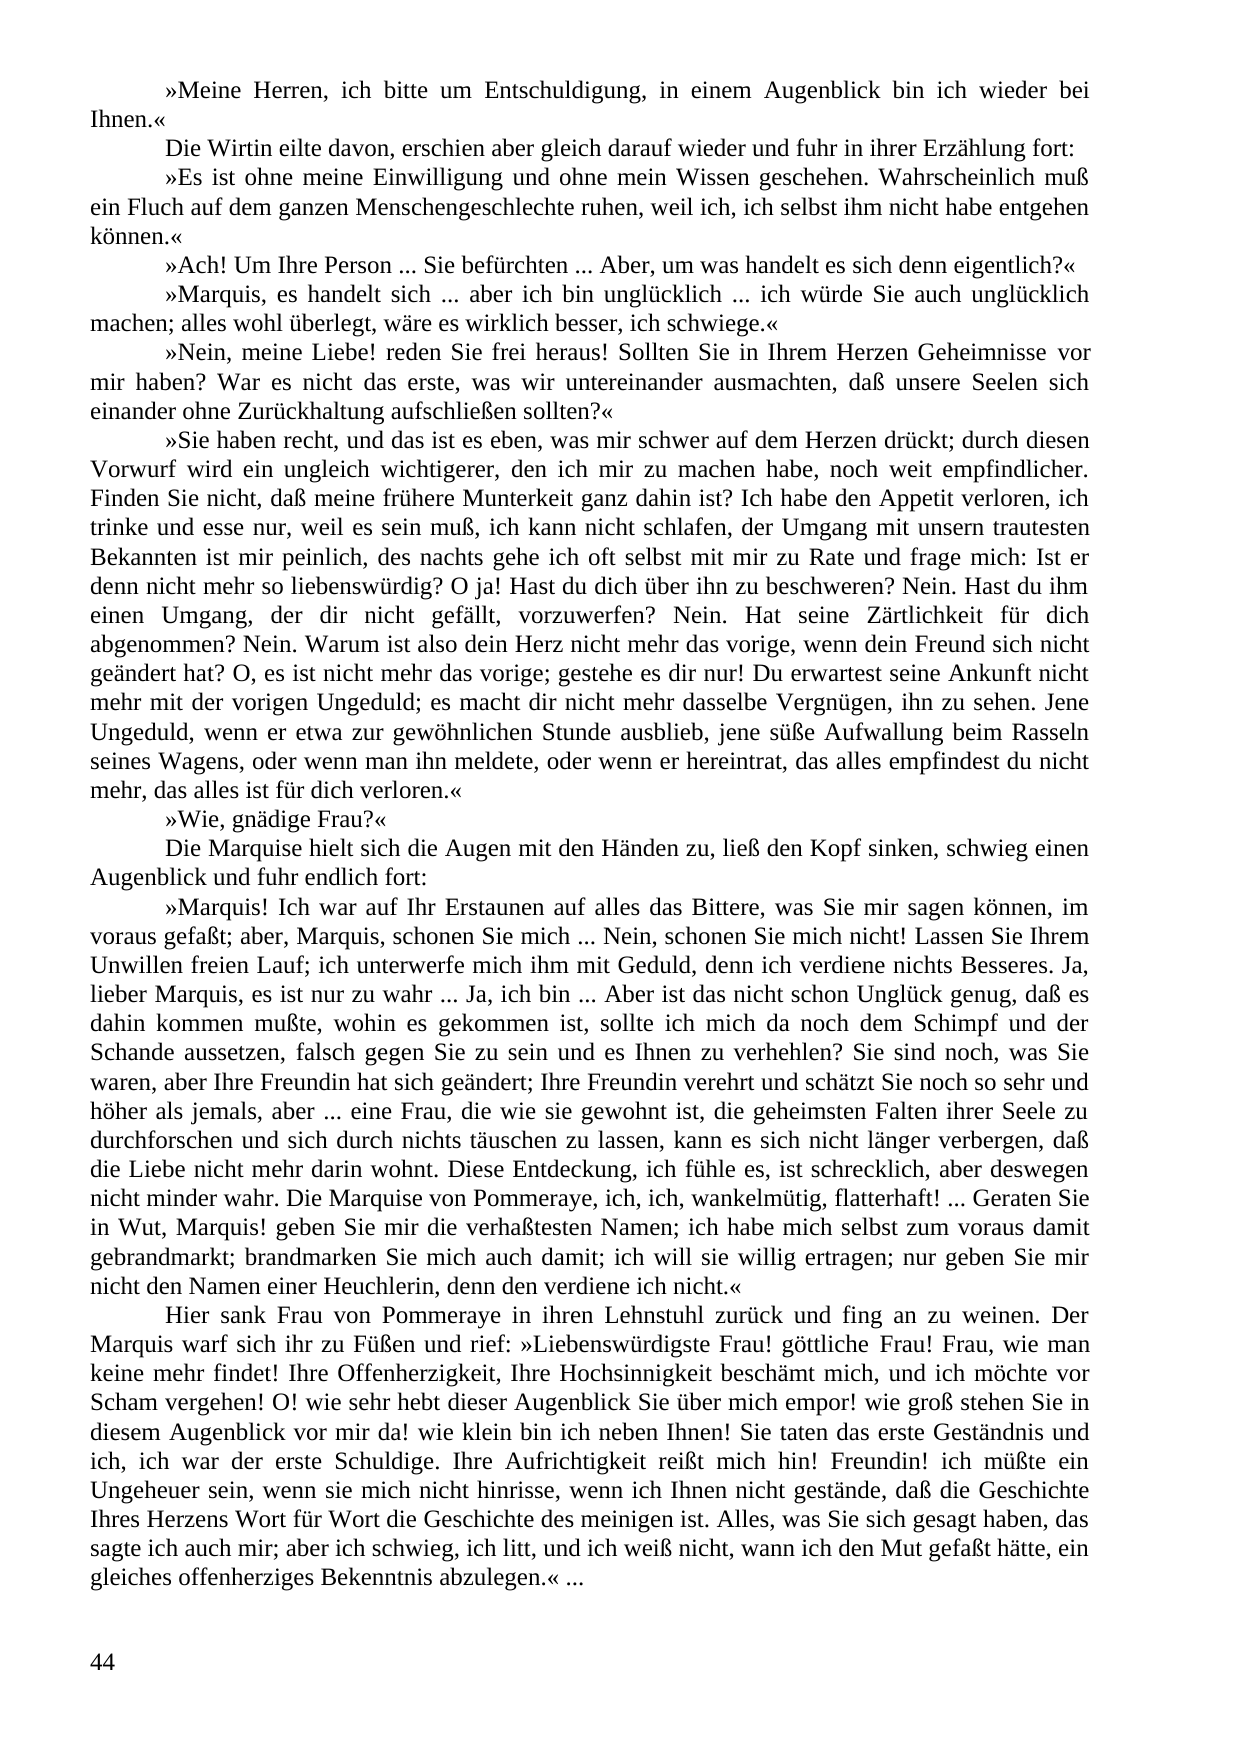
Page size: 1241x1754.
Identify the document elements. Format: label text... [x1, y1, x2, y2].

text »Sie haben recht, und das ist es eben, was mir schwer auf dem Herzen drückt; durch diesen Vorwurf wird ein ungleich wichtigerer, den ich mir zu machen habe, noch weit empfindlicher. Finden Sie nicht, daß meine frühere Munterkeit ganz dahin ist? Ich habe den Appetit verloren, ich trinke und esse nur, weil es sein muß, ich kann nicht schlafen, der Umgang mit unsern trautesten Bekannten ist mir peinlich, des nachts gehe ich oft selbst mit mir zu Rate und frage mich: Ist er denn nicht mehr so liebenswürdig? O ja! Hast du dich über ihn zu beschweren? Nein. Hast du ihm einen Umgang, der dir nicht gefällt, vorzuwerfen? Nein. Hat seine Zärtlichkeit für dich abgenommen? Nein. Warum ist also dein Herz nicht mehr das vorige, wenn dein Freund sich nicht geändert hat? O, es ist nicht mehr das vorige; gestehe es dir nur! Du erwartest seine Ankunft nicht mehr mit der vorigen Ungeduld; es macht dir nicht mehr dasselbe Vergnügen, ihn zu sehen. Jene Ungeduld, wenn er etwa zur gewöhnlichen Stunde ausblieb, jene süße Aufwallung beim Rasseln seines Wagens, oder wenn man ihn meldete, oder wenn er hereintrat, das alles empfindest du nicht mehr, das alles ist für dich verloren.« [90, 424, 1091, 804]
text Die Wirtin eilte davon, erschien aber gleich darauf wieder und fuhr in ihrer Erzählung fort: [90, 133, 1091, 162]
text »Nein, meine Liebe! reden Sie frei heraus! Sollten Sie in Ihrem Herzen Geheimnisse vor mir haben? War es nicht das erste, was wir untereinander ausmachten, daß unsere Seelen sich einander ohne Zurückhaltung aufschließen sollten?« [90, 337, 1091, 424]
text »Es ist ohne meine Einwilligung und ohne mein Wissen geschehen. Wahrscheinlich muß ein Fluch auf dem ganzen Menschengeschlechte ruhen, weil ich, ich selbst ihm nicht habe entgehen können.« [90, 162, 1091, 249]
text »Marquis, es handelt sich ... aber ich bin unglücklich ... ich würde Sie auch unglücklich machen; alles wohl überlegt, wäre es wirklich besser, ich schwiege.« [90, 279, 1091, 337]
text »Marquis! Ich war auf Ihr Erstaunen auf alles das Bittere, was Sie mir sagen können, im voraus gefaßt; aber, Marquis, schonen Sie mich ... Nein, schonen Sie mich nicht! Lassen Sie Ihrem Unwillen freien Lauf; ich unterwerfe mich ihm mit Geduld, denn ich verdiene nichts Besseres. Ja, lieber Marquis, es ist nur zu wahr ... Ja, ich bin ... Aber ist das nicht schon Unglück genug, daß es dahin kommen mußte, wohin es gekommen ist, sollte ich mich da noch dem Schimpf und der Schande aussetzen, falsch gegen Sie zu sein und es Ihnen zu verhehlen? Sie sind noch, was Sie waren, aber Ihre Freundin hat sich geändert; Ihre Freundin verehrt und schätzt Sie noch so sehr und höher als jemals, aber ... eine Frau, die wie sie gewohnt ist, die geheimsten Falten ihrer Seele zu durchforschen und sich durch nichts täuschen zu lassen, kann es sich nicht länger verbergen, daß die Liebe nicht mehr darin wohnt. Diese Entdeckung, ich fühle es, ist schrecklich, aber deswegen nicht minder wahr. Die Marquise von Pommeraye, ich, ich, wankelmütig, flatterhaft! ... Geraten Sie in Wut, Marquis! geben Sie mir die verhaßtesten Namen; ich habe mich selbst zum voraus damit gebrandmarkt; brandmarken Sie mich auch damit; ich will sie willig ertragen; nur geben Sie mir nicht den Namen einer Heuchlerin, denn den verdiene ich nicht.« [90, 891, 1091, 1299]
text Die Marquise hielt sich die Augen mit den Händen zu, ließ den Kopf sinken, schwieg einen Augenblick und fuhr endlich fort: [90, 833, 1091, 891]
text »Ach! Um Ihre Person ... Sie befürchten ... Aber, um was handelt es sich denn eigentlich?« [90, 249, 1091, 279]
text Hier sank Frau von Pommeraye in ihren Lehnstuhl zurück und fing an zu weinen. Der Marquis warf sich ihr zu Füßen und rief: »Liebenswürdigste Frau! göttliche Frau! Frau, wie man keine mehr findet! Ihre Offenherzigkeit, Ihre Hochsinnigkeit beschämt mich, und ich möchte vor Scham vergehen! O! wie sehr hebt dieser Augenblick Sie über mich empor! wie groß stehen Sie in diesem Augenblick vor mir da! wie klein bin ich neben Ihnen! Sie taten das erste Geständnis und ich, ich war der erste Schuldige. Ihre Aufrichtigkeit reißt mich hin! Freundin! ich müßte ein Ungeheuer sein, wenn sie mich nicht hinrisse, wenn ich Ihnen nicht gestände, daß die Geschichte Ihres Herzens Wort für Wort die Geschichte des meinigen ist. Alles, was Sie sich gesagt haben, das sagte ich auch mir; aber ich schwieg, ich litt, und ich weiß nicht, wann ich den Mut gefaßt hätte, ein gleiches offenherziges Bekenntnis abzulegen.« ... [90, 1299, 1091, 1591]
text »Meine Herren, ich bitte um Entschuldigung, in einem Augenblick bin ich wieder bei Ihnen.« [90, 75, 1091, 133]
text »Wie, gnädige Frau?« [90, 804, 1091, 833]
